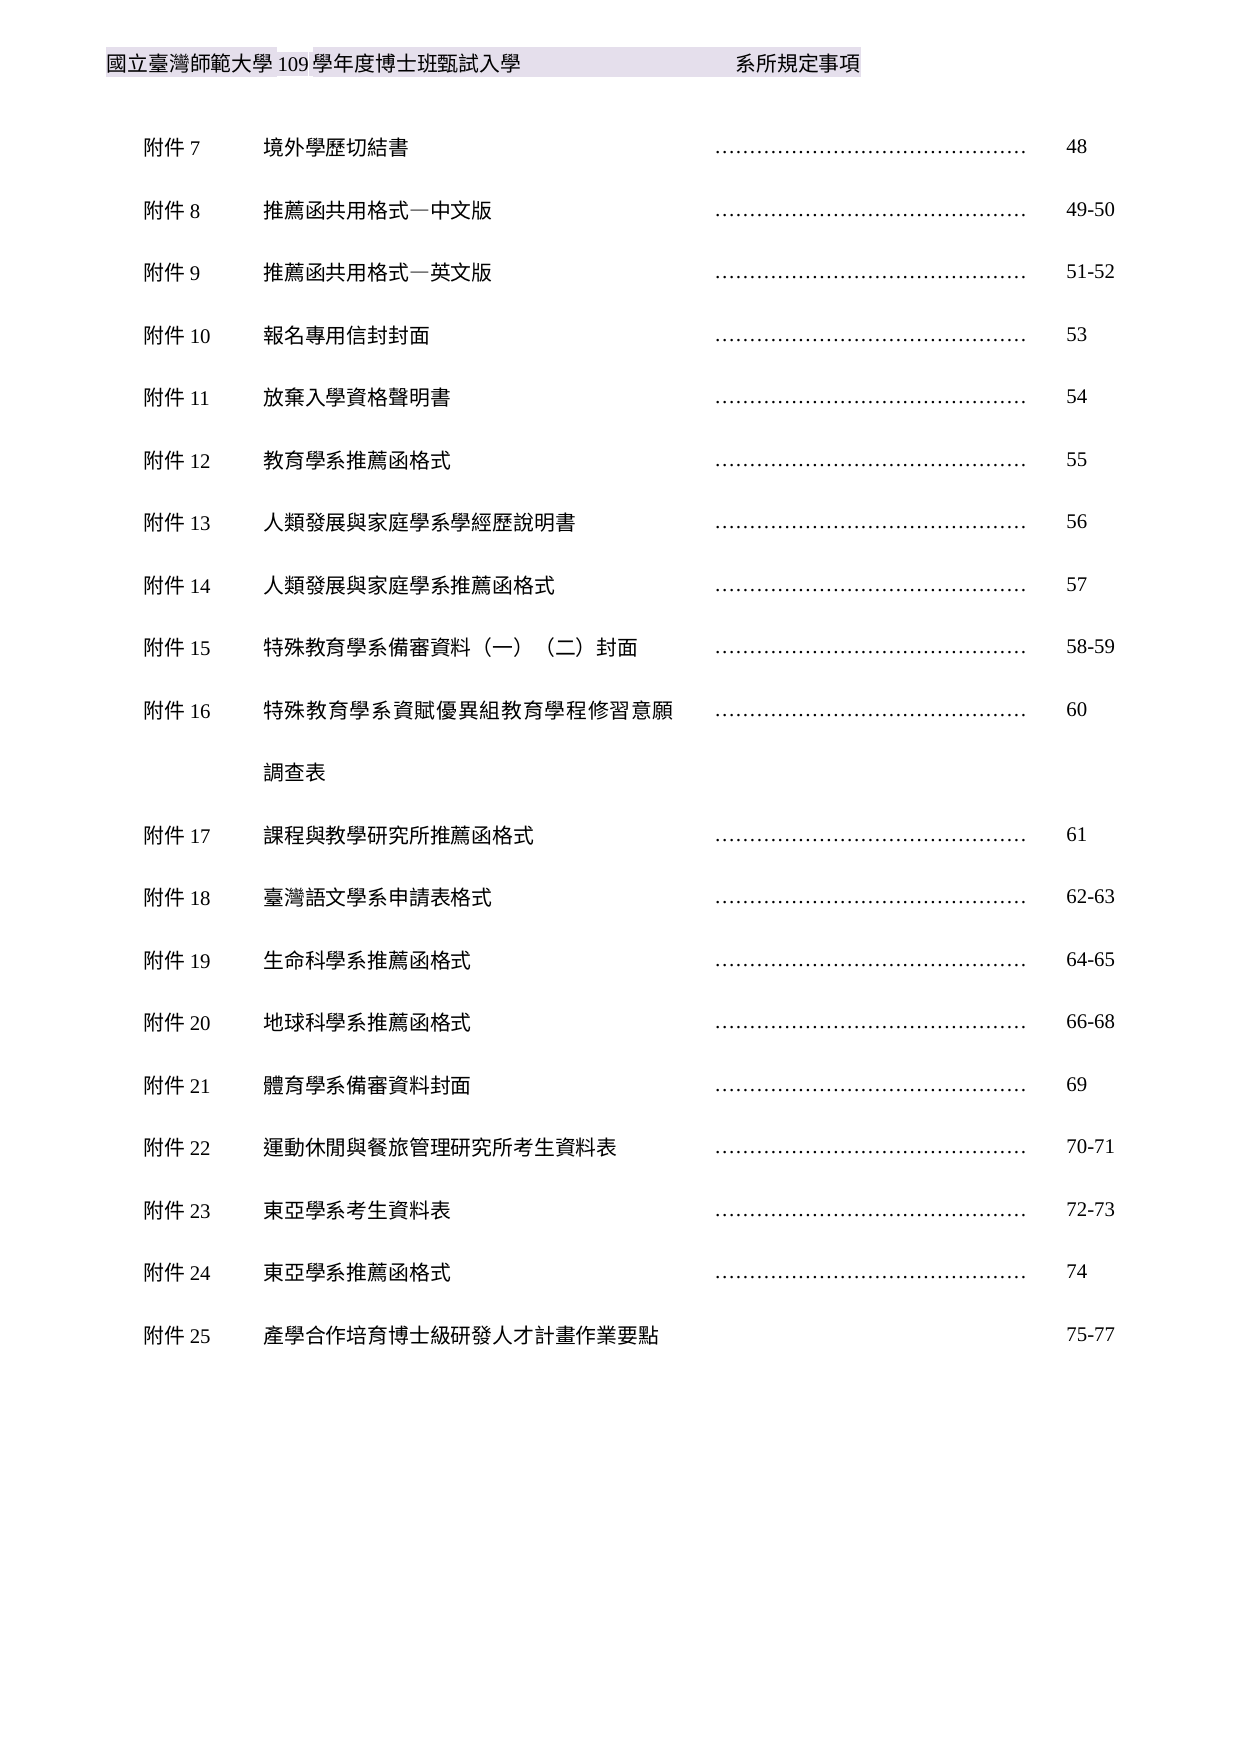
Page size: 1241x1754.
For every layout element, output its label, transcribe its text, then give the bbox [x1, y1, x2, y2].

table_cell 附件20 [133, 980, 239, 1042]
table_cell ……………………………………… [686, 1168, 1055, 1230]
table_cell 運動休閒與餐旅管理研究所考生資料表 [239, 1105, 686, 1167]
table_cell 附件24 [133, 1230, 239, 1292]
table_cell 人類發展與家庭學系推薦函格式 [239, 543, 686, 605]
table_cell ……………………………………… [686, 918, 1055, 980]
table_cell 附件12 [133, 418, 239, 480]
table_cell 51-52 [1055, 230, 1240, 292]
table_cell 附件15 [133, 605, 239, 667]
table_cell 附件7 [133, 105, 239, 167]
table_cell 推薦函共用格式—英文版 [239, 230, 686, 292]
table_cell ……………………………………… [686, 230, 1055, 292]
table_cell 61 [1055, 793, 1240, 855]
table_cell ……………………………………… [686, 793, 1055, 855]
table_cell 附件16 [133, 668, 239, 792]
table_cell 附件23 [133, 1168, 239, 1230]
table_cell 62-63 [1055, 855, 1240, 917]
table_cell 產學合作培育博士級研發人才計畫作業要點 [239, 1293, 686, 1355]
table_cell ……………………………………… [686, 105, 1055, 167]
table_cell ……………………………………… [686, 605, 1055, 667]
table_cell 推薦函共用格式—中文版 [239, 168, 686, 230]
table_cell 附件17 [133, 793, 239, 855]
table_cell 附件9 [133, 230, 239, 292]
table_cell 人類發展與家庭學系學經歷說明書 [239, 480, 686, 542]
table_cell 75-77 [1055, 1293, 1240, 1355]
table_cell 臺灣語文學系申請表格式 [239, 855, 686, 917]
table_cell 54 [1055, 355, 1240, 417]
table_cell [686, 1293, 1055, 1355]
table_cell 附件11 [133, 355, 239, 417]
table_cell 生命科學系推薦函格式 [239, 918, 686, 980]
table_cell 放棄入學資格聲明書 [239, 355, 686, 417]
table_cell 特殊教育學系資賦優異組教育學程修習意願調查表 [239, 668, 686, 792]
table_cell 附件21 [133, 1043, 239, 1105]
table_cell 58-59 [1055, 605, 1240, 667]
table_cell 74 [1055, 1230, 1240, 1292]
table_cell ……………………………………… [686, 480, 1055, 542]
table_cell ……………………………………… [686, 1230, 1055, 1292]
table_cell 60 [1055, 668, 1240, 792]
table_cell 57 [1055, 543, 1240, 605]
table_cell 附件22 [133, 1105, 239, 1167]
table_cell 附件10 [133, 293, 239, 355]
table_cell 64-65 [1055, 918, 1240, 980]
table_cell 48 [1055, 105, 1240, 167]
table_cell ……………………………………… [686, 168, 1055, 230]
table_cell ……………………………………… [686, 1105, 1055, 1167]
table_cell ……………………………………… [686, 418, 1055, 480]
table_cell ……………………………………… [686, 293, 1055, 355]
table_cell 55 [1055, 418, 1240, 480]
table_cell 附件8 [133, 168, 239, 230]
table_cell 69 [1055, 1043, 1240, 1105]
table_cell 體育學系備審資料封面 [239, 1043, 686, 1105]
table_cell ……………………………………… [686, 1043, 1055, 1105]
table_cell 境外學歷切結書 [239, 105, 686, 167]
table_cell ……………………………………… [686, 855, 1055, 917]
table_cell ……………………………………… [686, 543, 1055, 605]
table_cell 53 [1055, 293, 1240, 355]
table_cell 66-68 [1055, 980, 1240, 1042]
table_cell 72-73 [1055, 1168, 1240, 1230]
table_cell 附件13 [133, 480, 239, 542]
table_cell ……………………………………… [686, 668, 1055, 792]
table_cell 70-71 [1055, 1105, 1240, 1167]
table_cell ……………………………………… [686, 355, 1055, 417]
table_cell 附件19 [133, 918, 239, 980]
table_cell 56 [1055, 480, 1240, 542]
table_cell 附件14 [133, 543, 239, 605]
table_cell 地球科學系推薦函格式 [239, 980, 686, 1042]
table_cell 附件25 [133, 1293, 239, 1355]
table_cell 東亞學系考生資料表 [239, 1168, 686, 1230]
table_cell ……………………………………… [686, 980, 1055, 1042]
table_cell 報名專用信封封面 [239, 293, 686, 355]
table_cell 特殊教育學系備審資料（一）（二）封面 [239, 605, 686, 667]
table_cell 49-50 [1055, 168, 1240, 230]
table_cell 教育學系推薦函格式 [239, 418, 686, 480]
table_cell 東亞學系推薦函格式 [239, 1230, 686, 1292]
table_cell 課程與教學研究所推薦函格式 [239, 793, 686, 855]
table_cell 附件18 [133, 855, 239, 917]
